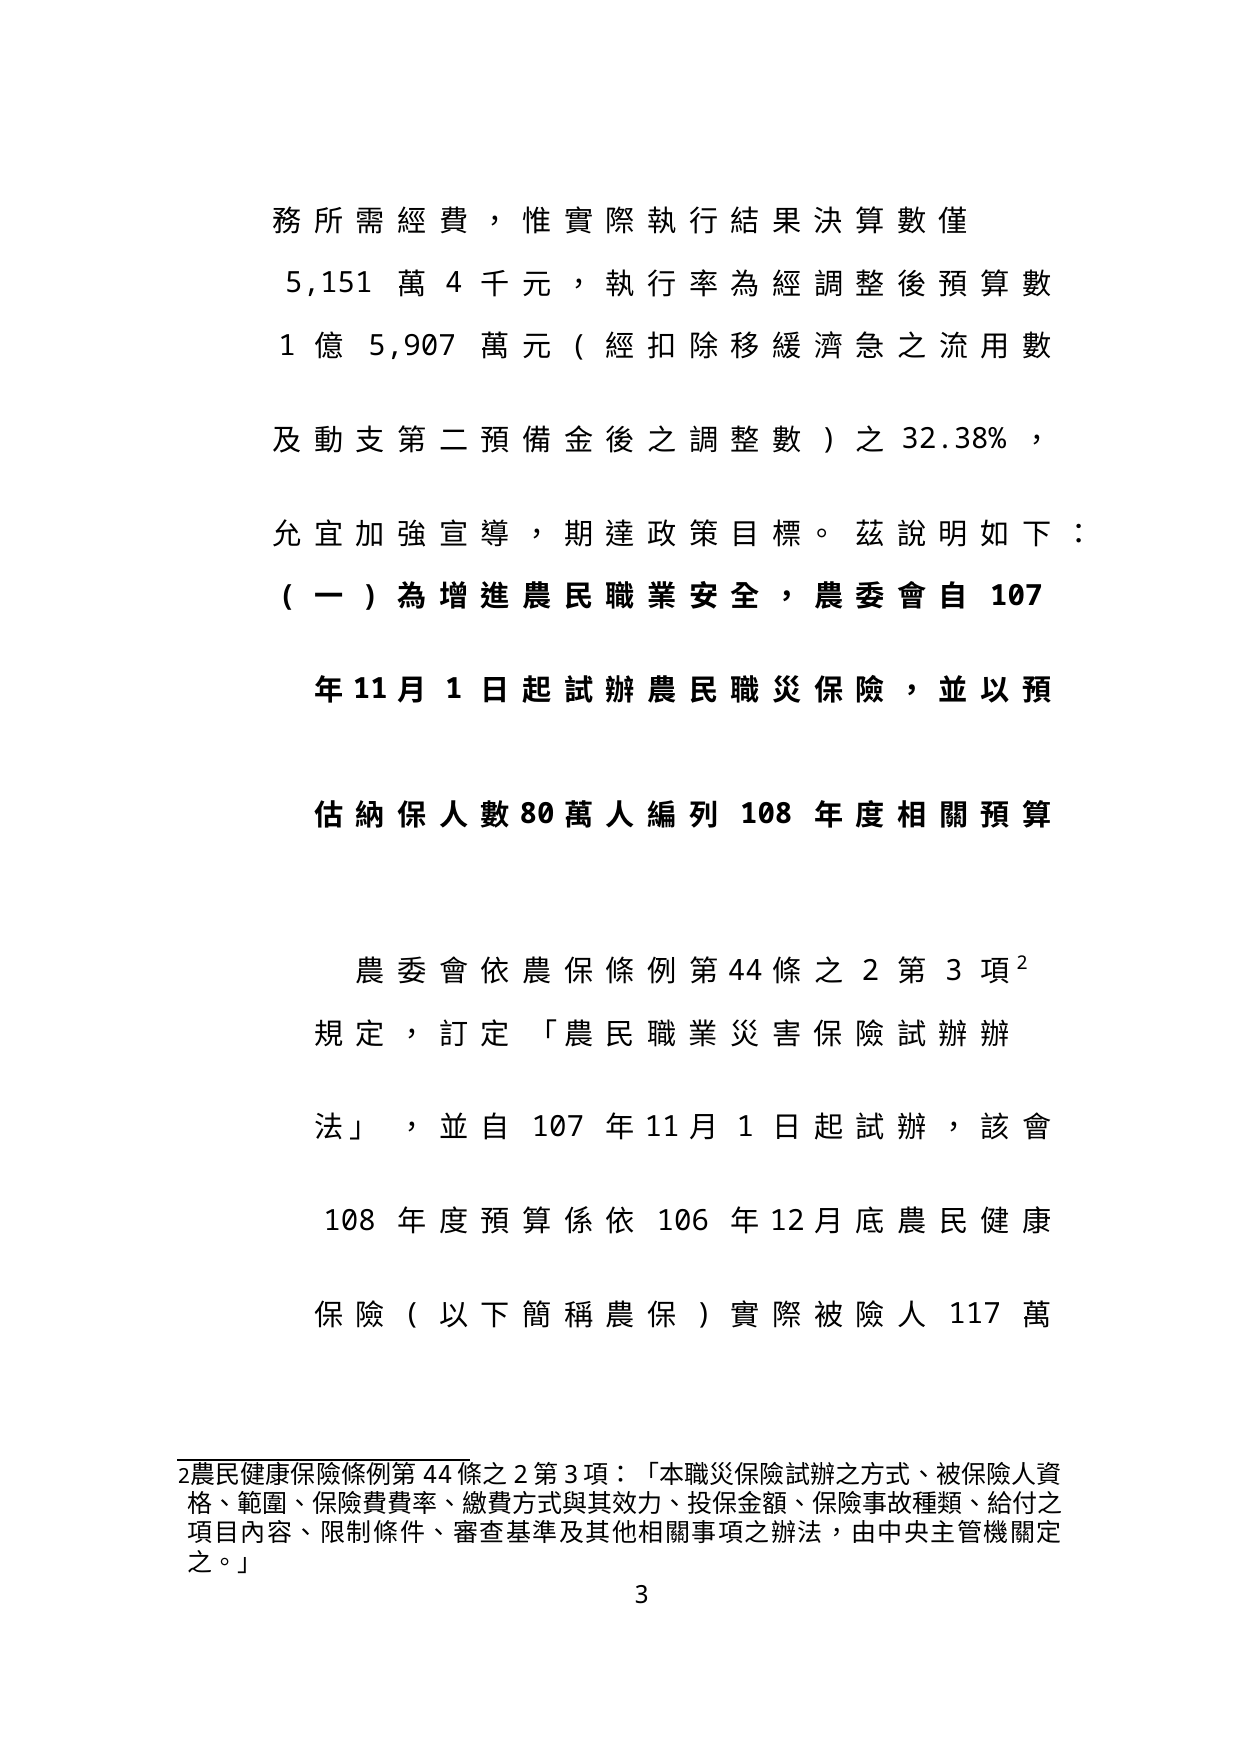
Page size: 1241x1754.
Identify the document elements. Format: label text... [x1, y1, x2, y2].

text 農委會依農保條例第44條之2第3項規定，訂定「農民職業災害保險試辦辦法」，並自107年11月1日起試辦，該會108年度預算係依106年12月底農民健康保險(以下簡稱農保)實際被險人117萬人，推估107年底80歲以下農保被保險人可能會參加本農民職災保險者約80萬人計，編列獎補助費2億8,210萬元(含中央應負擔之保險費補助款6,450萬元、保險給付準備金2億元及對政府機關與國內團體之捐助1,760萬元)、投資及設備費300萬元、相關業務費584萬8千元，合共2億9,094萬8千元。 [271, 865, 1058, 1365]
text 農委會108年度「社會保險業務」計畫之法定預算為2億9,094萬8千元，係依據107年6月13日修正公布之農民健康保險條例(以下簡稱農保條例)第44條之1規定，為保障農民職業安全及經濟補償，辦理農民職業災害保險(以下簡稱農民職災保險)業務所需經費，惟實際執行結果決算數僅5,151萬4千元，執行率為經調整後預算數1億5,907萬元(經扣除移緩濟急之流用數及動支第二預備金後之調整數)之32.38%，允宜加強宣導，期達政策目標。茲說明如下： [242, 177, 1058, 552]
text (一)為增進農民職業安全，農委會自107年11月1日起試辦農民職災保險，並以預估納保人數80萬人編列108年度相關預算 [242, 552, 1058, 865]
text 農民健康保險條例第44條之2第3項：「本職災保險試辦之方式、被保險人資格、範圍、保險費費率、繳費方式與其效力、投保金額、保險事故種類、給付之項目內容、限制條件、審查基準及其他相關事項之辦法，由中央主管機關定之。」 [177, 1460, 1063, 1577]
